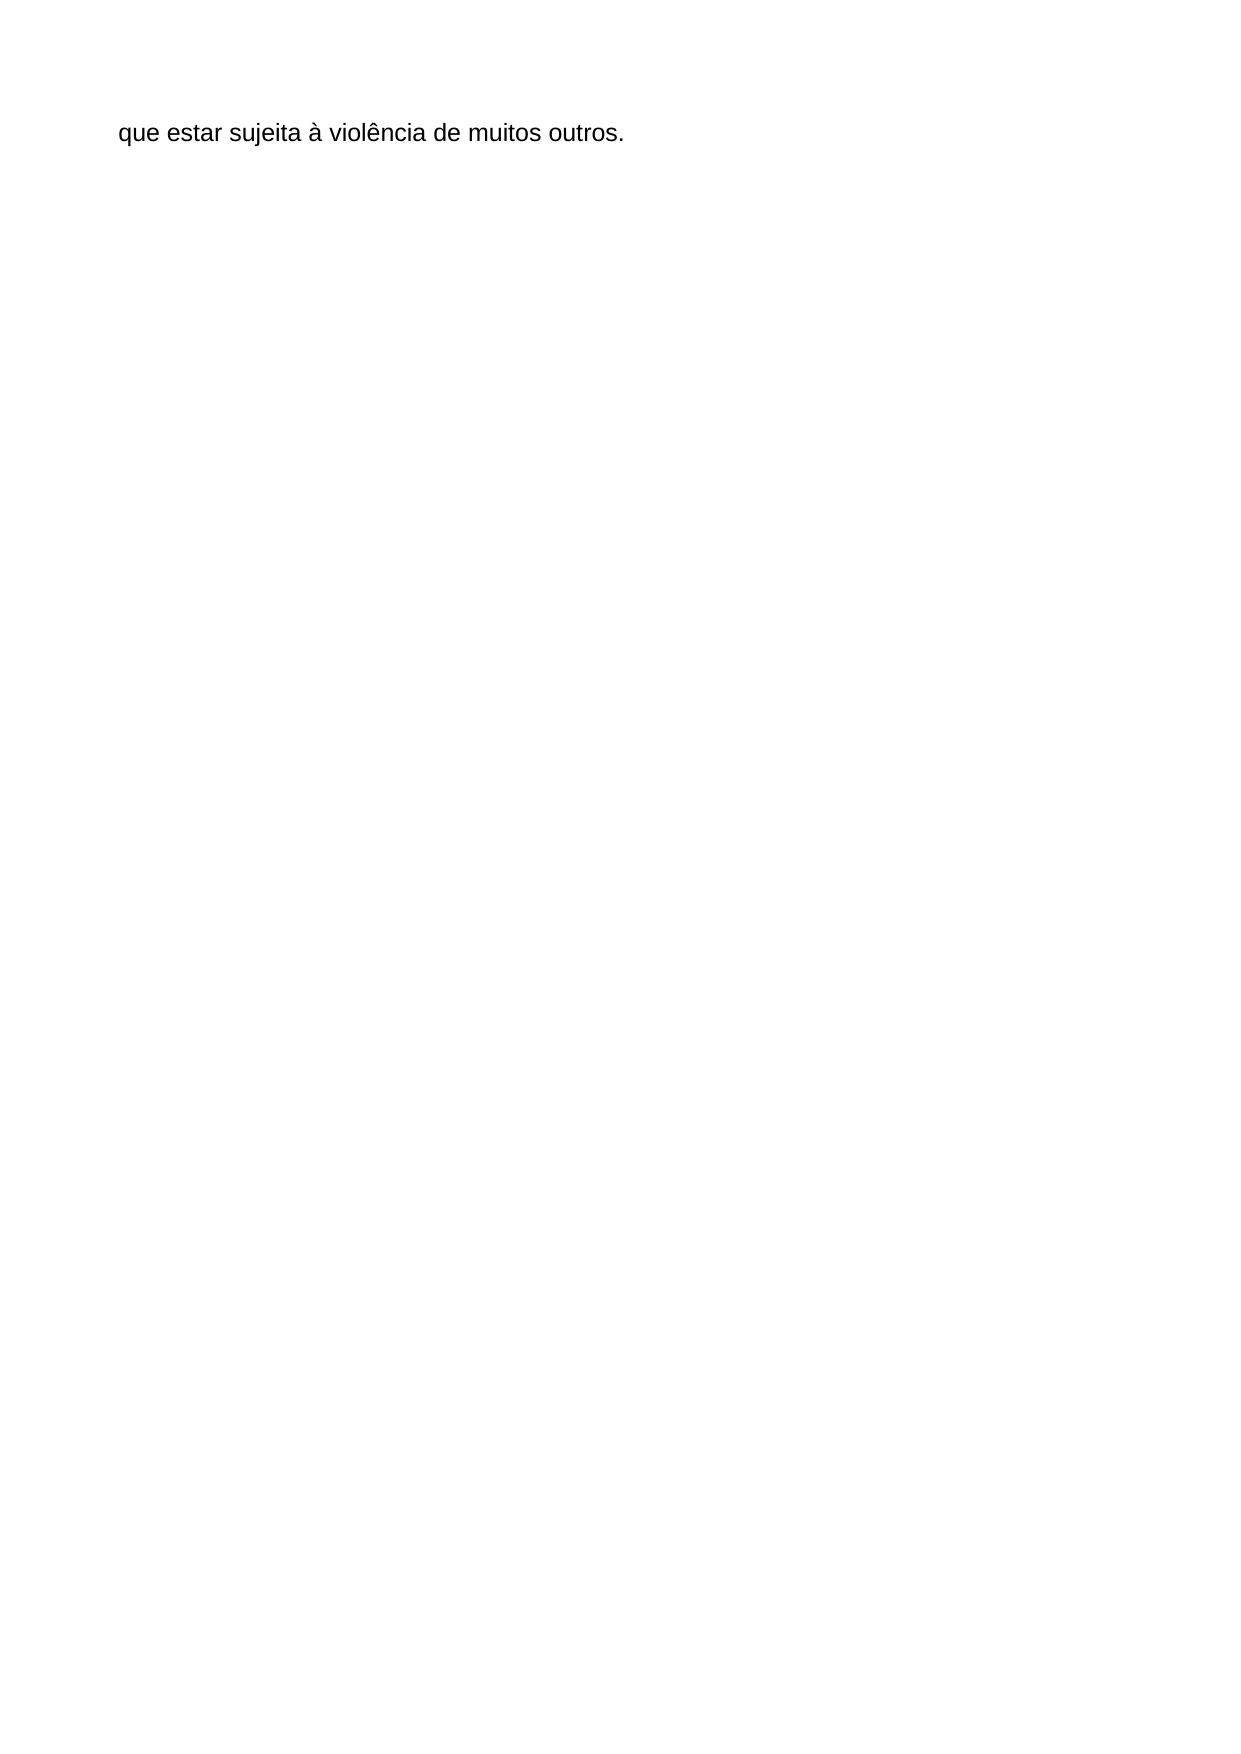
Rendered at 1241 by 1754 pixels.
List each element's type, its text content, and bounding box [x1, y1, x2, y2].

text que estar sujeita à violência de muitos outros. [118, 118, 1122, 147]
